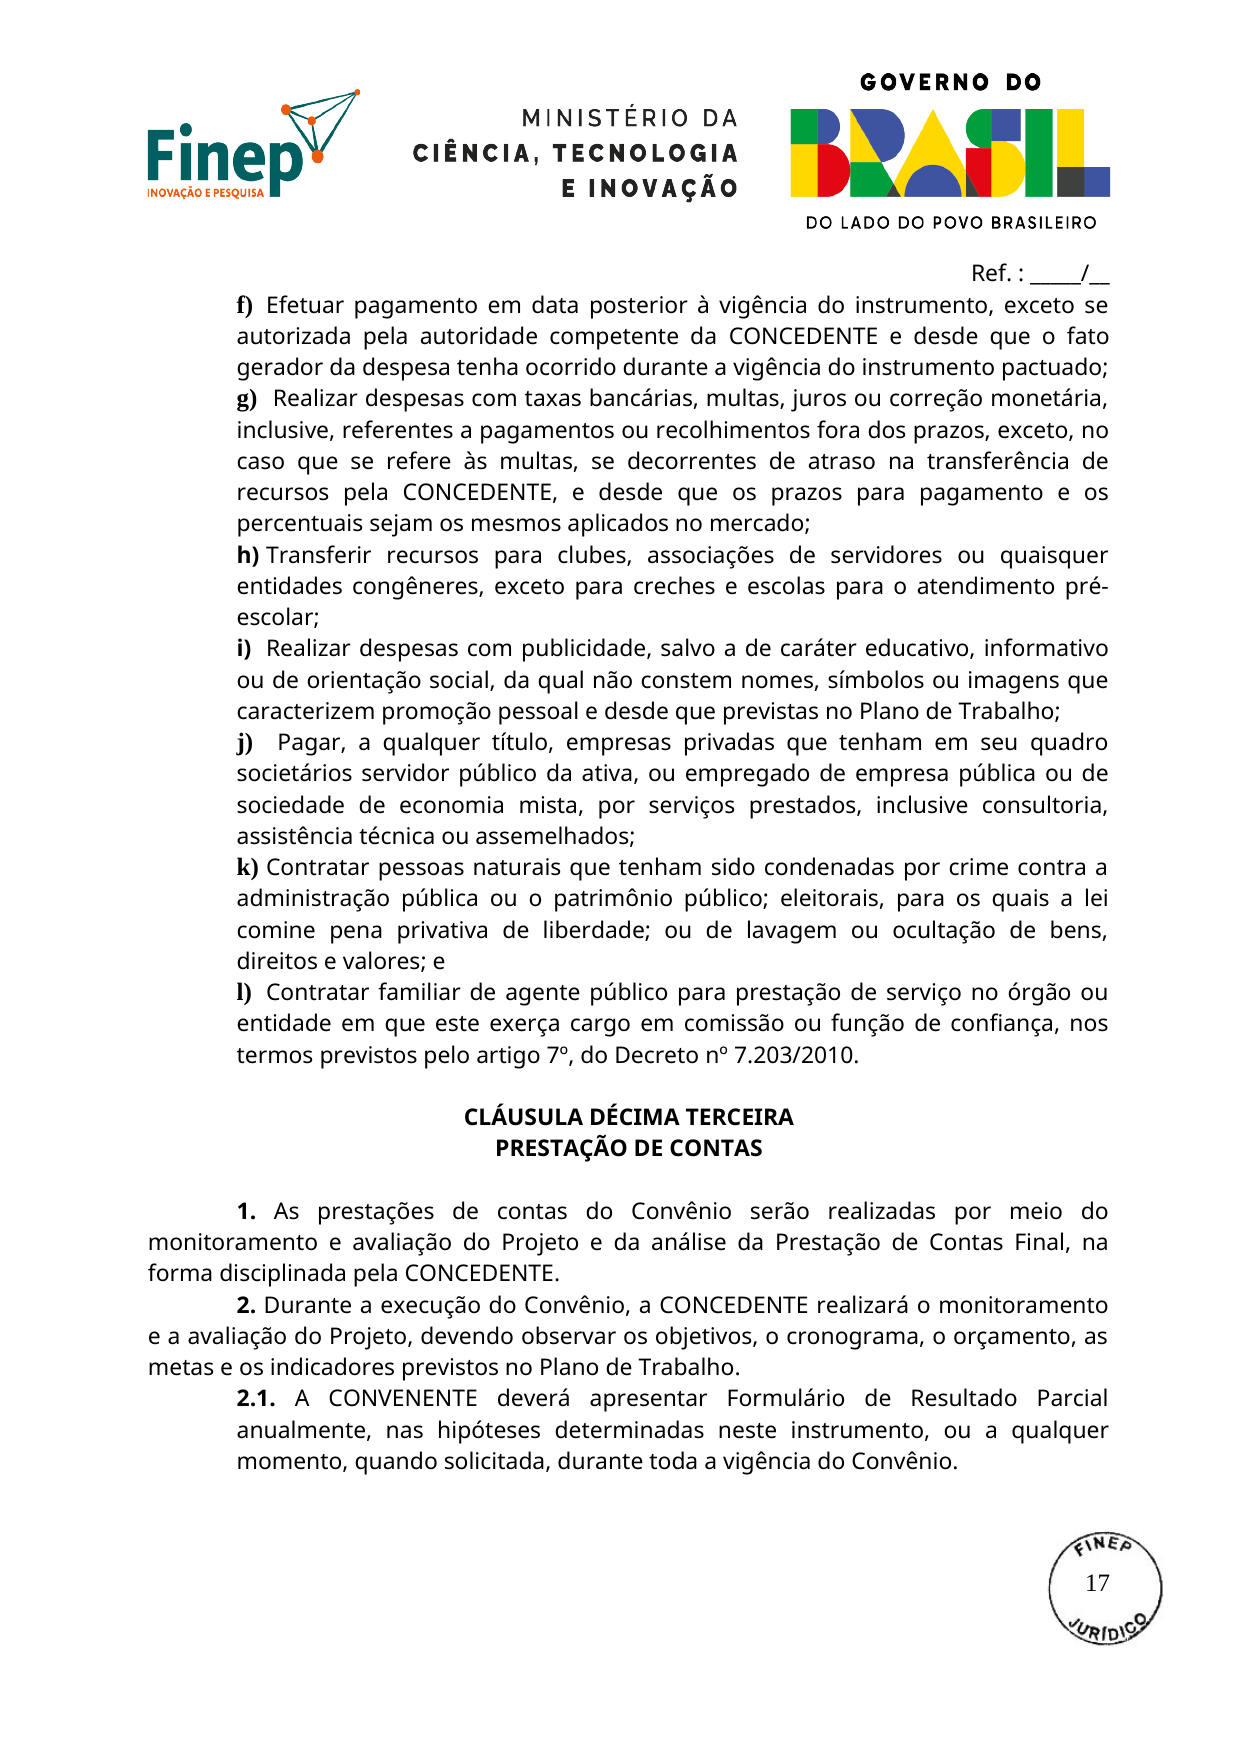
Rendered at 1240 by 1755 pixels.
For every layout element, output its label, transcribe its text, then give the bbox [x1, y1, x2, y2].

list Pagar, a qualquer título, empresas privadas que tenham em seu quadro societários servidor público da ativa, ou empregado de empresa pública ou de sociedade de economia mista, por serviços prestados, inclusive consultoria, assistência técnica ou assemelhados; [236, 726, 1110, 851]
list Realizar despesas com publicidade, salvo a de caráter educativo, informativo ou de orientação social, da qual não constem nomes, símbolos ou imagens que caracterizem promoção pessoal e desde que previstas no Plano de Trabalho; [236, 632, 1110, 726]
text 1. As prestações de contas do Convênio serão realizadas por meio do monitoramento e avaliação do Projeto e da análise da Prestação de Contas Final, na forma disciplinada pela CONCEDENTE. [148, 1195, 1110, 1289]
list Contratar pessoas naturais que tenham sido condenadas por crime contra a administração pública ou o patrimônio público; eleitorais, para os quais a lei comine pena privativa de liberdade; ou de lavagem ou ocultação de bens, direitos e valores; e [236, 851, 1110, 976]
text PRESTAÇÃO DE CONTAS [148, 1132, 1110, 1164]
list Efetuar pagamento em data posterior à vigência do instrumento, exceto se autorizada pela autoridade competente da CONCEDENTE e desde que o fato gerador da despesa tenha ocorrido durante a vigência do instrumento pactuado; [236, 289, 1110, 382]
list Contratar familiar de agente público para prestação de serviço no órgão ou entidade em que este exerça cargo em comissão ou função de confiança, nos termos previstos pelo artigo 7º, do Decreto nº 7.203/2010. [236, 976, 1110, 1070]
text 2.1. A CONVENENTE deverá apresentar Formulário de Resultado Parcial anualmente, nas hipóteses determinadas neste instrumento, ou a qualquer momento, quando solicitada, durante toda a vigência do Convênio. [236, 1382, 1110, 1476]
list Realizar despesas com taxas bancárias, multas, juros ou correção monetária, inclusive, referentes a pagamentos ou recolhimentos fora dos prazos, exceto, no caso que se refere às multas, se decorrentes de atraso na transferência de recursos pela CONCEDENTE, e desde que os prazos para pagamento e os percentuais sejam os mesmos aplicados no mercado; [236, 382, 1110, 539]
text 2. Durante a execução do Convênio, a CONCEDENTE realizará o monitoramento e a avaliação do Projeto, devendo observar os objetivos, o cronograma, o orçamento, as metas e os indicadores previstos no Plano de Trabalho. [148, 1289, 1110, 1382]
list Transferir recursos para clubes, associações de servidores ou quaisquer entidades congêneres, exceto para creches e escolas para o atendimento pré-escolar; [236, 539, 1110, 632]
text CLÁUSULA DÉCIMA TERCEIRA [148, 1101, 1110, 1132]
